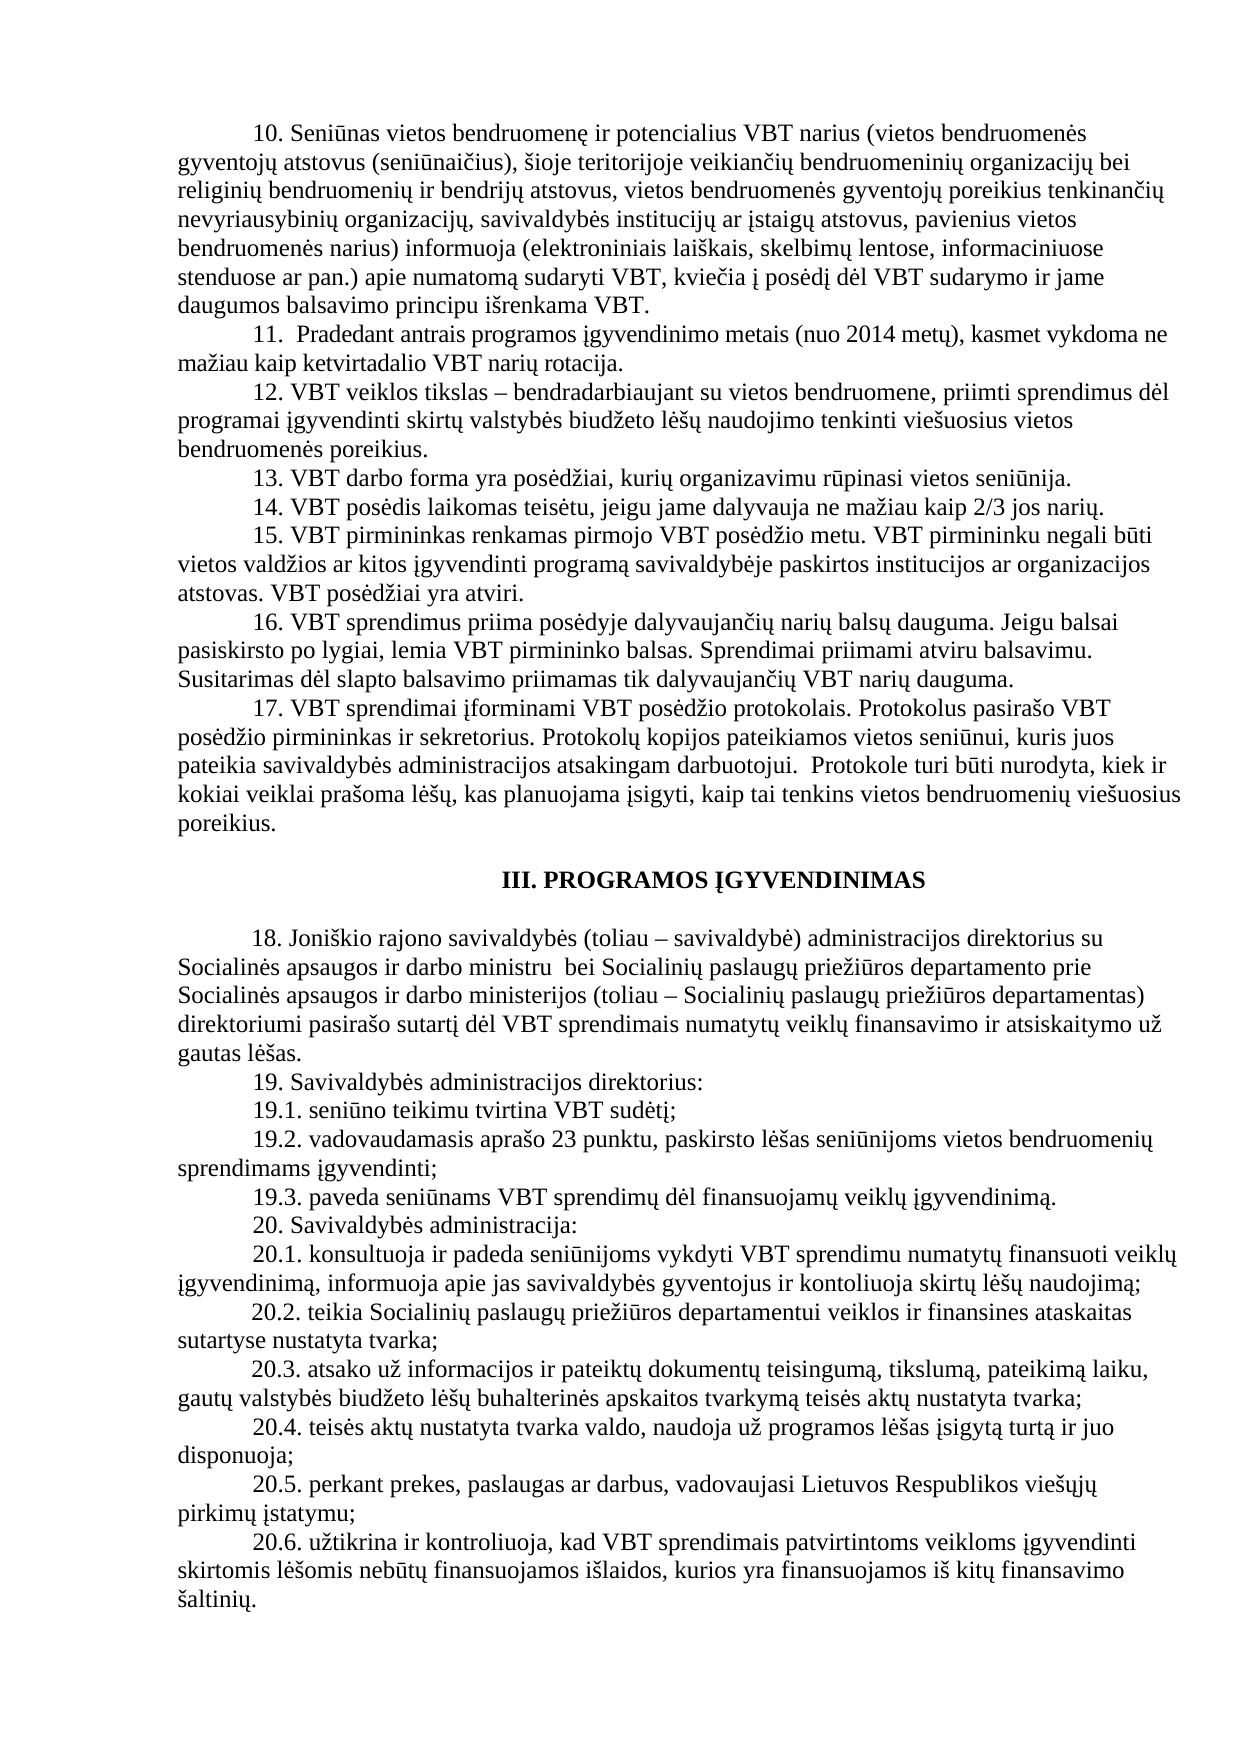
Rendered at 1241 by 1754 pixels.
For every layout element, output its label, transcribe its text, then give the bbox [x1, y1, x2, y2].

text 19.1. seniūno teikimu tvirtina VBT sudėtį; [177, 1096, 1181, 1124]
text 20. Savivaldybės administracija: [177, 1211, 1181, 1239]
text 19.3. paveda seniūnams VBT sprendimų dėl finansuojamų veiklų įgyvendinimą. [177, 1182, 1181, 1211]
text 11. Pradedant antrais programos įgyvendinimo metais (nuo 2014 metų), kasmet vykdoma ne mažiau kaip ketvirtadalio VBT narių rotacija. [177, 319, 1181, 377]
text 20.6. užtikrina ir kontroliuoja, kad VBT sprendimais patvirtintoms veikloms įgyvendinti skirtomis lėšomis nebūtų finansuojamos išlaidos, kurios yra finansuojamos iš kitų finansavimo šaltinių. [177, 1527, 1181, 1613]
text 18. Joniškio rajono savivaldybės (toliau – savivaldybė) administracijos direktorius su Socialinės apsaugos ir darbo ministru bei Socialinių paslaugų priežiūros departamento prie Socialinės apsaugos ir darbo ministerijos (toliau – Socialinių paslaugų priežiūros departamentas) direktoriumi pasirašo sutartį dėl VBT sprendimais numatytų veiklų finansavimo ir atsiskaitymo už gautas lėšas. [177, 923, 1181, 1067]
text 17. VBT sprendimai įforminami VBT posėdžio protokolais. Protokolus pasirašo VBT posėdžio pirmininkas ir sekretorius. Protokolų kopijos pateikiamos vietos seniūnui, kuris juos pateikia savivaldybės administracijos atsakingam darbuotojui. Protokole turi būti nurodyta, kiek ir kokiai veiklai prašoma lėšų, kas planuojama įsigyti, kaip tai tenkins vietos bendruomenių viešuosius poreikius. [177, 693, 1181, 837]
text 20.5. perkant prekes, paslaugas ar darbus, vadovaujasi Lietuvos Respublikos viešųjų pirkimų įstatymu; [177, 1469, 1181, 1527]
text 10. Seniūnas vietos bendruomenę ir potencialius VBT narius (vietos bendruomenės gyventojų atstovus (seniūnaičius), šioje teritorijoje veikiančių bendruomeninių organizacijų bei religinių bendruomenių ir bendrijų atstovus, vietos bendruomenės gyventojų poreikius tenkinančių nevyriausybinių organizacijų, savivaldybės institucijų ar įstaigų atstovus, pavienius vietos bendruomenės narius) informuoja (elektroniniais laiškais, skelbimų lentose, informaciniuose stenduose ar pan.) apie numatomą sudaryti VBT, kviečia į posėdį dėl VBT sudarymo ir jame daugumos balsavimo principu išrenkama VBT. [177, 118, 1181, 319]
text 20.3. atsako už informacijos ir pateiktų dokumentų teisingumą, tikslumą, pateikimą laiku, gautų valstybės biudžeto lėšų buhalterinės apskaitos tvarkymą teisės aktų nustatyta tvarka; [177, 1354, 1181, 1412]
text 15. VBT pirmininkas renkamas pirmojo VBT posėdžio metu. VBT pirmininku negali būti vietos valdžios ar kitos įgyvendinti programą savivaldybėje paskirtos institucijos ar organizacijos atstovas. VBT posėdžiai yra atviri. [177, 521, 1181, 607]
text 14. VBT posėdis laikomas teisėtu, jeigu jame dalyvauja ne mažiau kaip 2/3 jos narių. [177, 492, 1181, 521]
text 13. VBT darbo forma yra posėdžiai, kurių organizavimu rūpinasi vietos seniūnija. [177, 463, 1181, 492]
text 19.2. vadovaudamasis aprašo 23 punktu, paskirsto lėšas seniūnijoms vietos bendruomenių sprendimams įgyvendinti; [177, 1124, 1181, 1182]
text III. programos įgyvendinimas [177, 866, 1181, 894]
text 12. VBT veiklos tikslas – bendradarbiaujant su vietos bendruomene, priimti sprendimus dėl programai įgyvendinti skirtų valstybės biudžeto lėšų naudojimo tenkinti viešuosius vietos bendruomenės poreikius. [177, 377, 1181, 463]
text 19. Savivaldybės administracijos direktorius: [177, 1067, 1181, 1096]
text 20.1. konsultuoja ir padeda seniūnijoms vykdyti VBT sprendimu numatytų finansuoti veiklų įgyvendinimą, informuoja apie jas savivaldybės gyventojus ir kontoliuoja skirtų lėšų naudojimą; [177, 1239, 1181, 1297]
text 20.2. teikia Socialinių paslaugų priežiūros departamentui veiklos ir finansines ataskaitas sutartyse nustatyta tvarka; [177, 1297, 1181, 1354]
text 16. VBT sprendimus priima posėdyje dalyvaujančių narių balsų dauguma. Jeigu balsai pasiskirsto po lygiai, lemia VBT pirmininko balsas. Sprendimai priimami atviru balsavimu. Susitarimas dėl slapto balsavimo priimamas tik dalyvaujančių VBT narių dauguma. [177, 607, 1181, 693]
text 20.4. teisės aktų nustatyta tvarka valdo, naudoja už programos lėšas įsigytą turtą ir juo disponuoja; [177, 1412, 1181, 1469]
